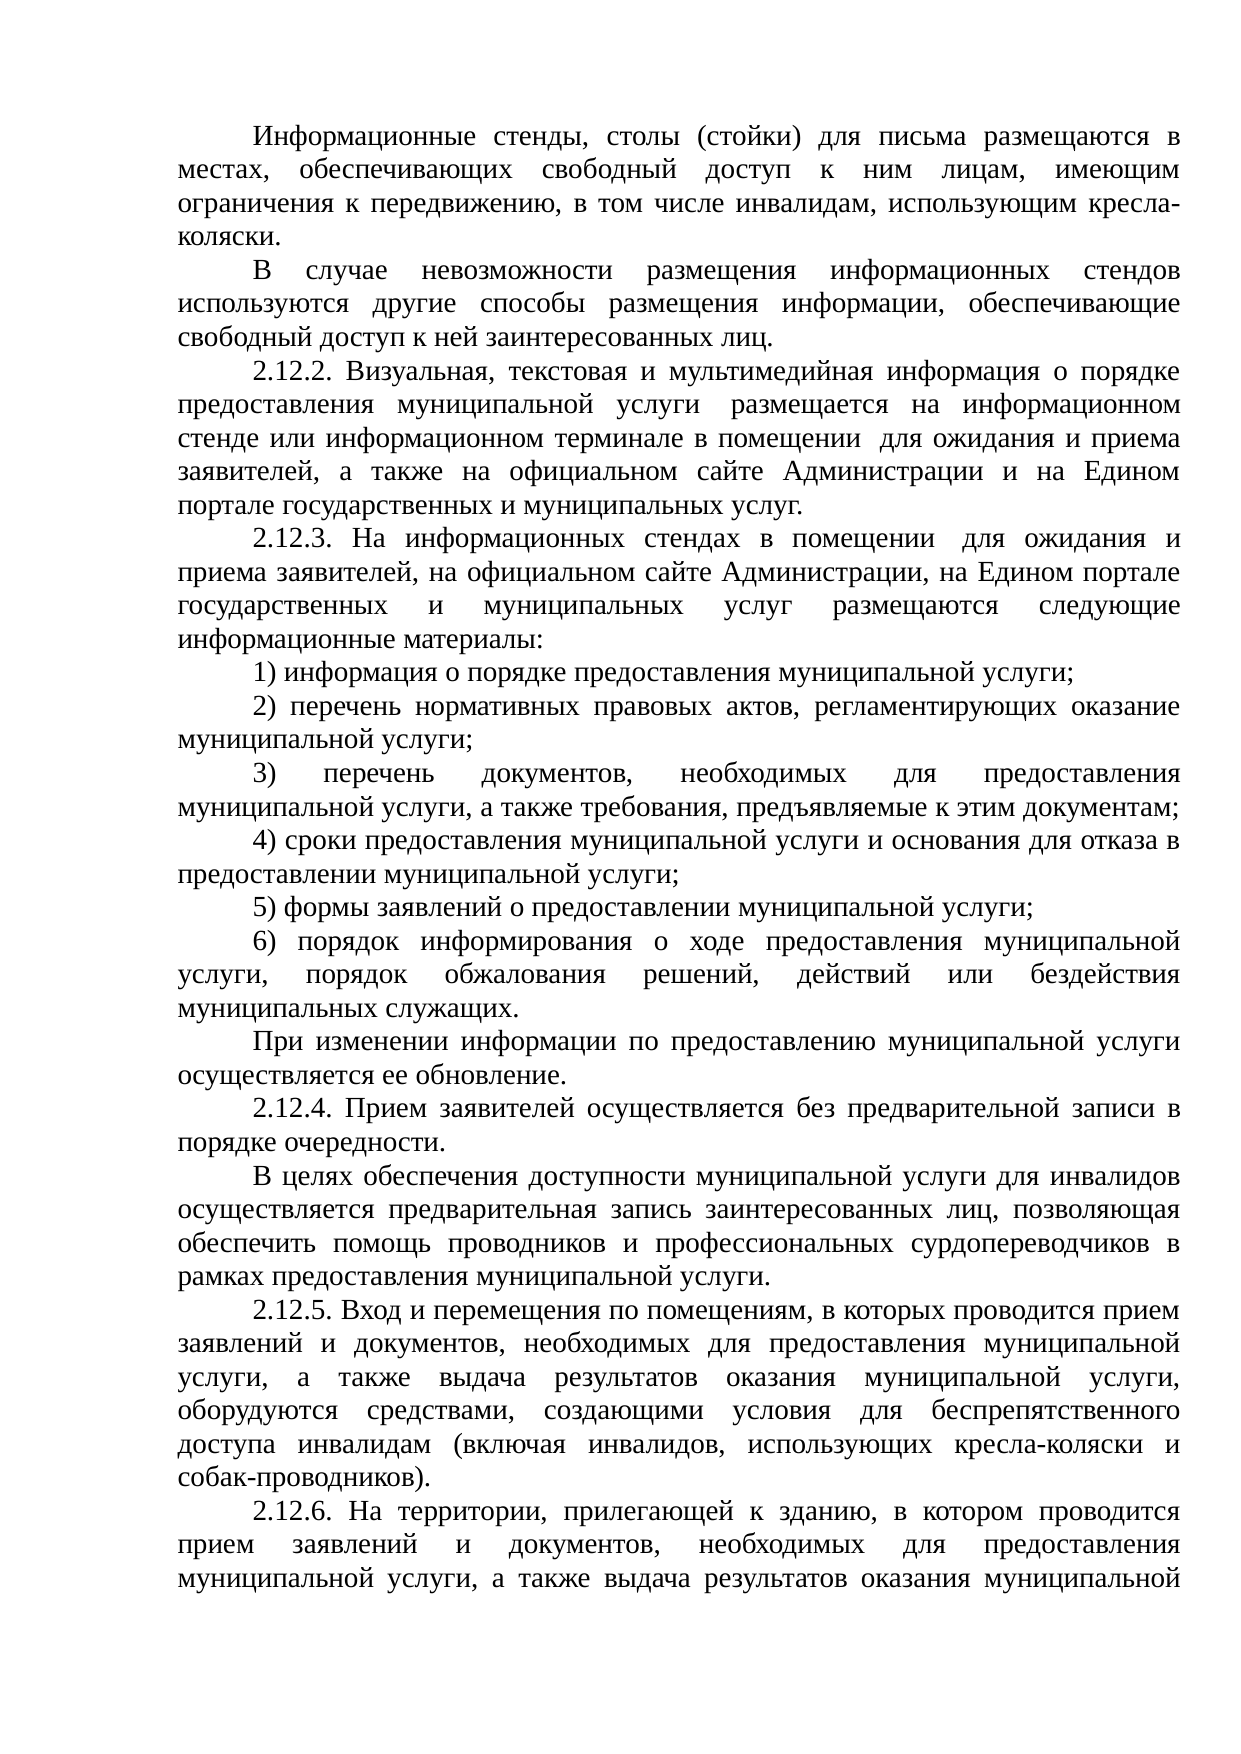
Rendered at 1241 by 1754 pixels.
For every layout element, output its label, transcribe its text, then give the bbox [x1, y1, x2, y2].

text 2.12.5. Вход и перемещения по помещениям, в которых проводится прием заявлений и документов, необходимых для предоставления муниципальной услуги, а также выдача результатов оказания муниципальной услуги, оборудуются средствами, создающими условия для беспрепятственного доступа инвалидам (включая инвалидов, использующих кресла-коляски и собак-проводников). [177, 1292, 1181, 1493]
text 2.12.3. На информационных стендах в помещении для ожидания и приема заявителей, на официальном сайте Администрации, на Едином портале государственных и муниципальных услуг размещаются следующие информационные материалы: [177, 521, 1181, 655]
text 2.12.4. Прием заявителей осуществляется без предварительной записи в порядке очередности. [177, 1091, 1181, 1158]
text 5) формы заявлений о предоставлении муниципальной услуги; [177, 889, 1181, 923]
text 2.12.2. Визуальная, текстовая и мультимедийная информация о порядке предоставления муниципальной услуги размещается на информационном стенде или информационном терминале в помещении для ожидания и приема заявителей, а также на официальном сайте Администрации и на Едином портале государственных и муниципальных услуг. [177, 353, 1181, 521]
text При изменении информации по предоставлению муниципальной услуги осуществляется ее обновление. [177, 1024, 1181, 1091]
text 3) перечень документов, необходимых для предоставления муниципальной услуги, а также требования, предъявляемые к этим документам; [177, 755, 1181, 822]
text 1) информация о порядке предоставления муниципальной услуги; [177, 655, 1181, 688]
text Информационные стенды, столы (стойки) для письма размещаются в местах, обеспечивающих свободный доступ к ним лицам, имеющим ограничения к передвижению, в том числе инвалидам, использующим кресла-коляски. [177, 118, 1181, 252]
text 6) порядок информирования о ходе предоставления муниципальной услуги, порядок обжалования решений, действий или бездействия муниципальных служащих. [177, 923, 1181, 1024]
text В целях обеспечения доступности муниципальной услуги для инвалидов осуществляется предварительная запись заинтересованных лиц, позволяющая обеспечить помощь проводников и профессиональных сурдопереводчиков в рамках предоставления муниципальной услуги. [177, 1158, 1181, 1292]
text 2) перечень нормативных правовых актов, регламентирующих оказание муниципальной услуги; [177, 688, 1181, 755]
text В случае невозможности размещения информационных стендов используются другие способы размещения информации, обеспечивающие свободный доступ к ней заинтересованных лиц. [177, 252, 1181, 353]
text 4) сроки предоставления муниципальной услуги и основания для отказа в предоставлении муниципальной услуги; [177, 822, 1181, 889]
text 2.12.6. На территории, прилегающей к зданию, в котором проводится прием заявлений и документов, необходимых для предоставления муниципальной услуги, а также выдача результатов оказания муниципальной [177, 1493, 1181, 1594]
